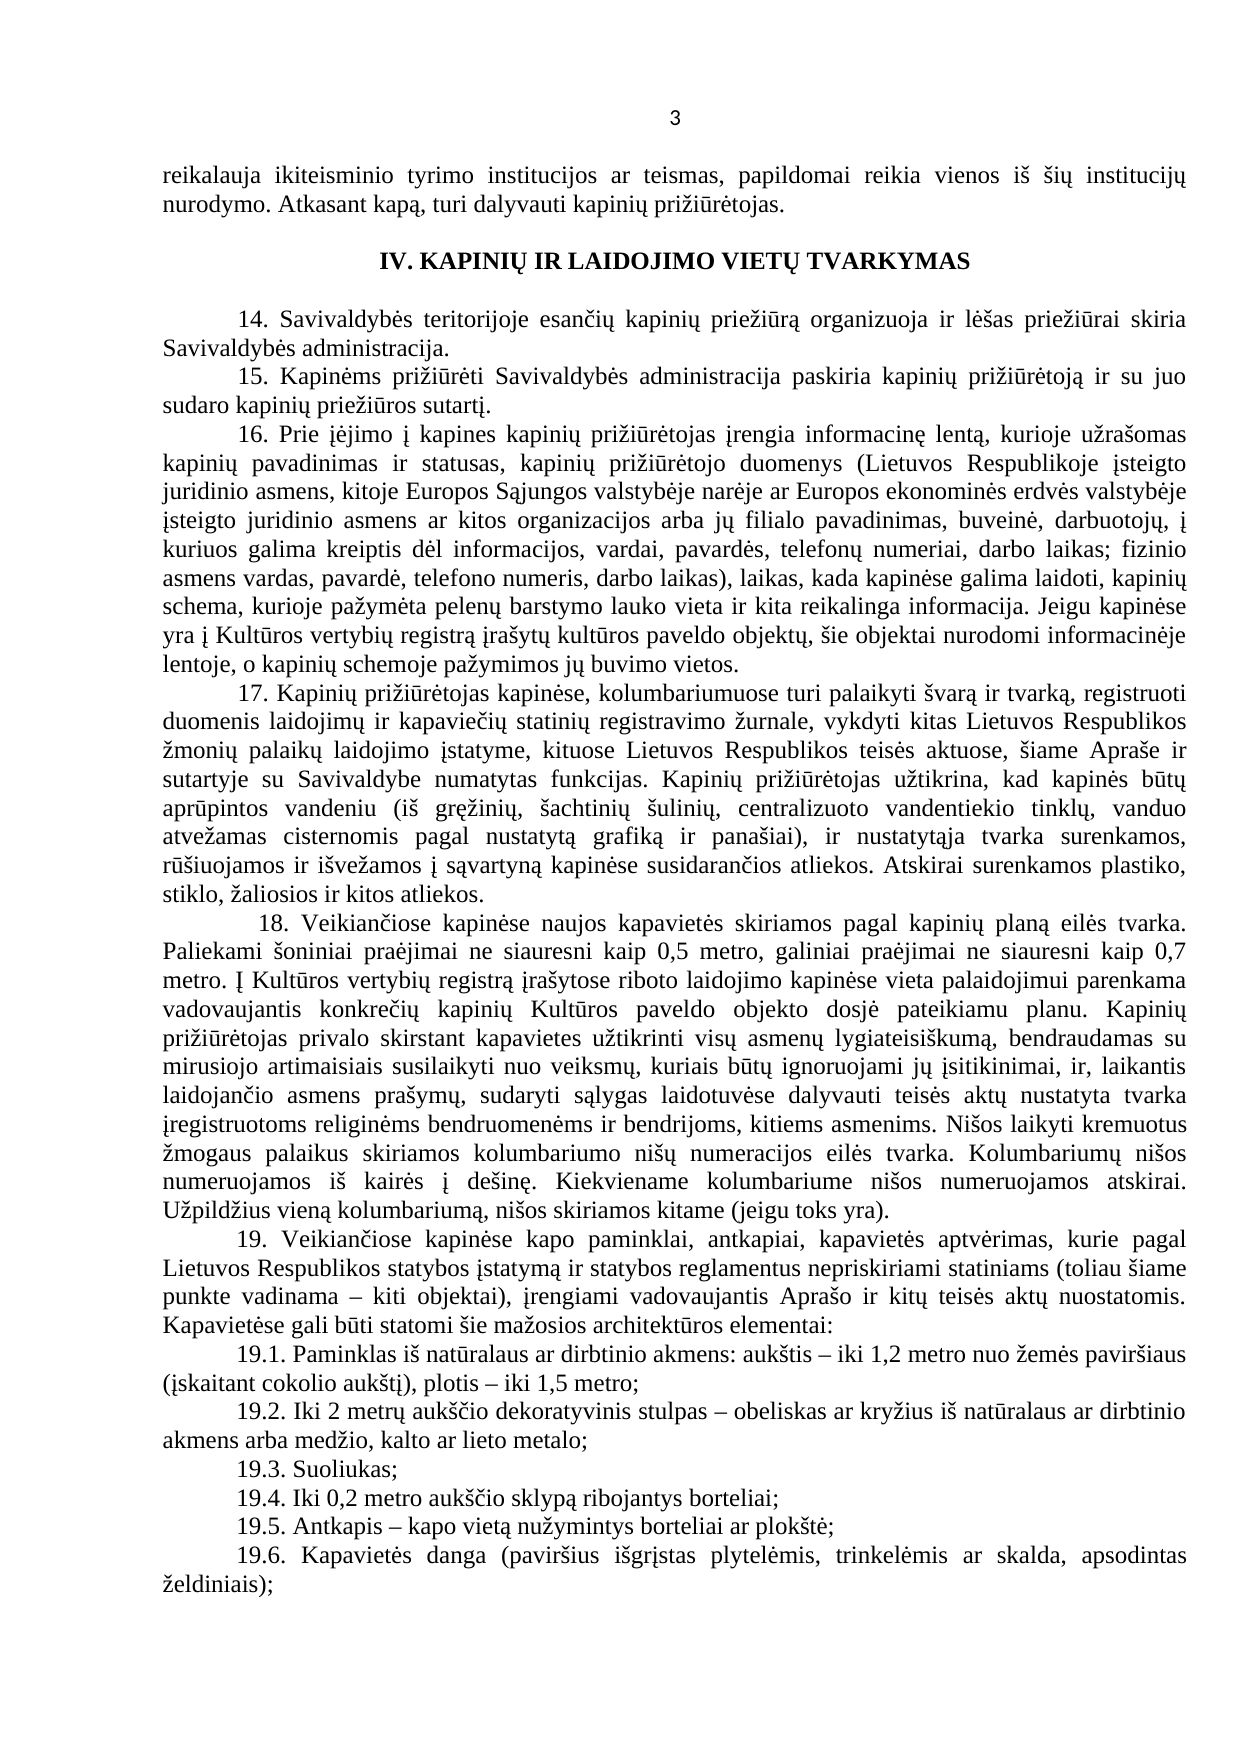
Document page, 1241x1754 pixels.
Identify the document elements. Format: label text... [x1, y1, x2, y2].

text 19.1. Paminklas iš natūralaus ar dirbtinio akmens: aukštis – iki 1,2 metro nuo žemės paviršiaus (įskaitant cokolio aukštį), plotis – iki 1,5 metro; [162, 1339, 1187, 1396]
text 16. Prie įėjimo į kapines kapinių prižiūrėtojas įrengia informacinę lentą, kurioje užrašomas kapinių pavadinimas ir statusas, kapinių prižiūrėtojo duomenys (Lietuvos Respublikoje įsteigto juridinio asmens, kitoje Europos Sąjungos valstybėje narėje ar Europos ekonominės erdvės valstybėje įsteigto juridinio asmens ar kitos organizacijos arba jų filialo pavadinimas, buveinė, darbuotojų, į kuriuos galima kreiptis dėl informacijos, vardai, pavardės, telefonų numeriai, darbo laikas; fizinio asmens vardas, pavardė, telefono numeris, darbo laikas), laikas, kada kapinėse galima laidoti, kapinių schema, kurioje pažymėta pelenų barstymo lauko vieta ir kita reikalinga informacija. Jeigu kapinėse yra į Kultūros vertybių registrą įrašytų kultūros paveldo objektų, šie objektai nurodomi informacinėje lentoje, o kapinių schemoje pažymimos jų buvimo vietos. [162, 419, 1187, 678]
text IV. KAPINIŲ IR LAIDOJIMO VIETŲ TVARKYMAS [162, 246, 1187, 275]
text 19.6. Kapavietės danga (paviršius išgrįstas plytelėmis, trinkelėmis ar skalda, apsodintas želdiniais); [162, 1540, 1187, 1598]
text 19.4. Iki 0,2 metro aukščio sklypą ribojantys borteliai; [162, 1483, 1187, 1511]
text 19.3. Suoliukas; [162, 1454, 1187, 1483]
text 14. Savivaldybės teritorijoje esančių kapinių priežiūrą organizuoja ir lėšas priežiūrai skiria Savivaldybės administracija. [162, 304, 1187, 361]
text 19.2. Iki 2 metrų aukščio dekoratyvinis stulpas – obeliskas ar kryžius iš natūralaus ar dirbtinio akmens arba medžio, kalto ar lieto metalo; [162, 1396, 1187, 1454]
text 17. Kapinių prižiūrėtojas kapinėse, kolumbariumuose turi palaikyti švarą ir tvarką, registruoti duomenis laidojimų ir kapaviečių statinių registravimo žurnale, vykdyti kitas Lietuvos Respublikos žmonių palaikų laidojimo įstatyme, kituose Lietuvos Respublikos teisės aktuose, šiame Apraše ir sutartyje su Savivaldybe numatytas funkcijas. Kapinių prižiūrėtojas užtikrina, kad kapinės būtų aprūpintos vandeniu (iš gręžinių, šachtinių šulinių, centralizuoto vandentiekio tinklų, vanduo atvežamas cisternomis pagal nustatytą grafiką ir panašiai), ir nustatytąja tvarka surenkamos, rūšiuojamos ir išvežamos į sąvartyną kapinėse susidarančios atliekos. Atskirai surenkamos plastiko, stiklo, žaliosios ir kitos atliekos. [162, 678, 1187, 908]
text reikalauja ikiteisminio tyrimo institucijos ar teismas, papildomai reikia vienos iš šių institucijų nurodymo. Atkasant kapą, turi dalyvauti kapinių prižiūrėtojas. [162, 160, 1187, 218]
text 19.5. Antkapis – kapo vietą nužymintys borteliai ar plokštė; [162, 1511, 1187, 1540]
text 15. Kapinėms prižiūrėti Savivaldybės administracija paskiria kapinių prižiūrėtoją ir su juo sudaro kapinių priežiūros sutartį. [162, 361, 1187, 419]
text 19. Veikiančiose kapinėse kapo paminklai, antkapiai, kapavietės aptvėrimas, kurie pagal Lietuvos Respublikos statybos įstatymą ir statybos reglamentus nepriskiriami statiniams (toliau šiame punkte vadinama – kiti objektai), įrengiami vadovaujantis Aprašo ir kitų teisės aktų nuostatomis. Kapavietėse gali būti statomi šie mažosios architektūros elementai: [162, 1224, 1187, 1339]
text 18. Veikiančiose kapinėse naujos kapavietės skiriamos pagal kapinių planą eilės tvarka. Paliekami šoniniai praėjimai ne siauresni kaip 0,5 metro, galiniai praėjimai ne siauresni kaip 0,7 metro. Į Kultūros vertybių registrą įrašytose riboto laidojimo kapinėse vieta palaidojimui parenkama vadovaujantis konkrečių kapinių Kultūros paveldo objekto dosjė pateikiamu planu. Kapinių prižiūrėtojas privalo skirstant kapavietes užtikrinti visų asmenų lygiateisiškumą, bendraudamas su mirusiojo artimaisiais susilaikyti nuo veiksmų, kuriais būtų ignoruojami jų įsitikinimai, ir, laikantis laidojančio asmens prašymų, sudaryti sąlygas laidotuvėse dalyvauti teisės aktų nustatyta tvarka įregistruotoms religinėms bendruomenėms ir bendrijoms, kitiems asmenims. Nišos laikyti kremuotus žmogaus palaikus skiriamos kolumbariumo nišų numeracijos eilės tvarka. Kolumbariumų nišos numeruojamos iš kairės į dešinę. Kiekviename kolumbariume nišos numeruojamos atskirai. Užpildžius vieną kolumbariumą, nišos skiriamos kitame (jeigu toks yra). [162, 908, 1187, 1224]
